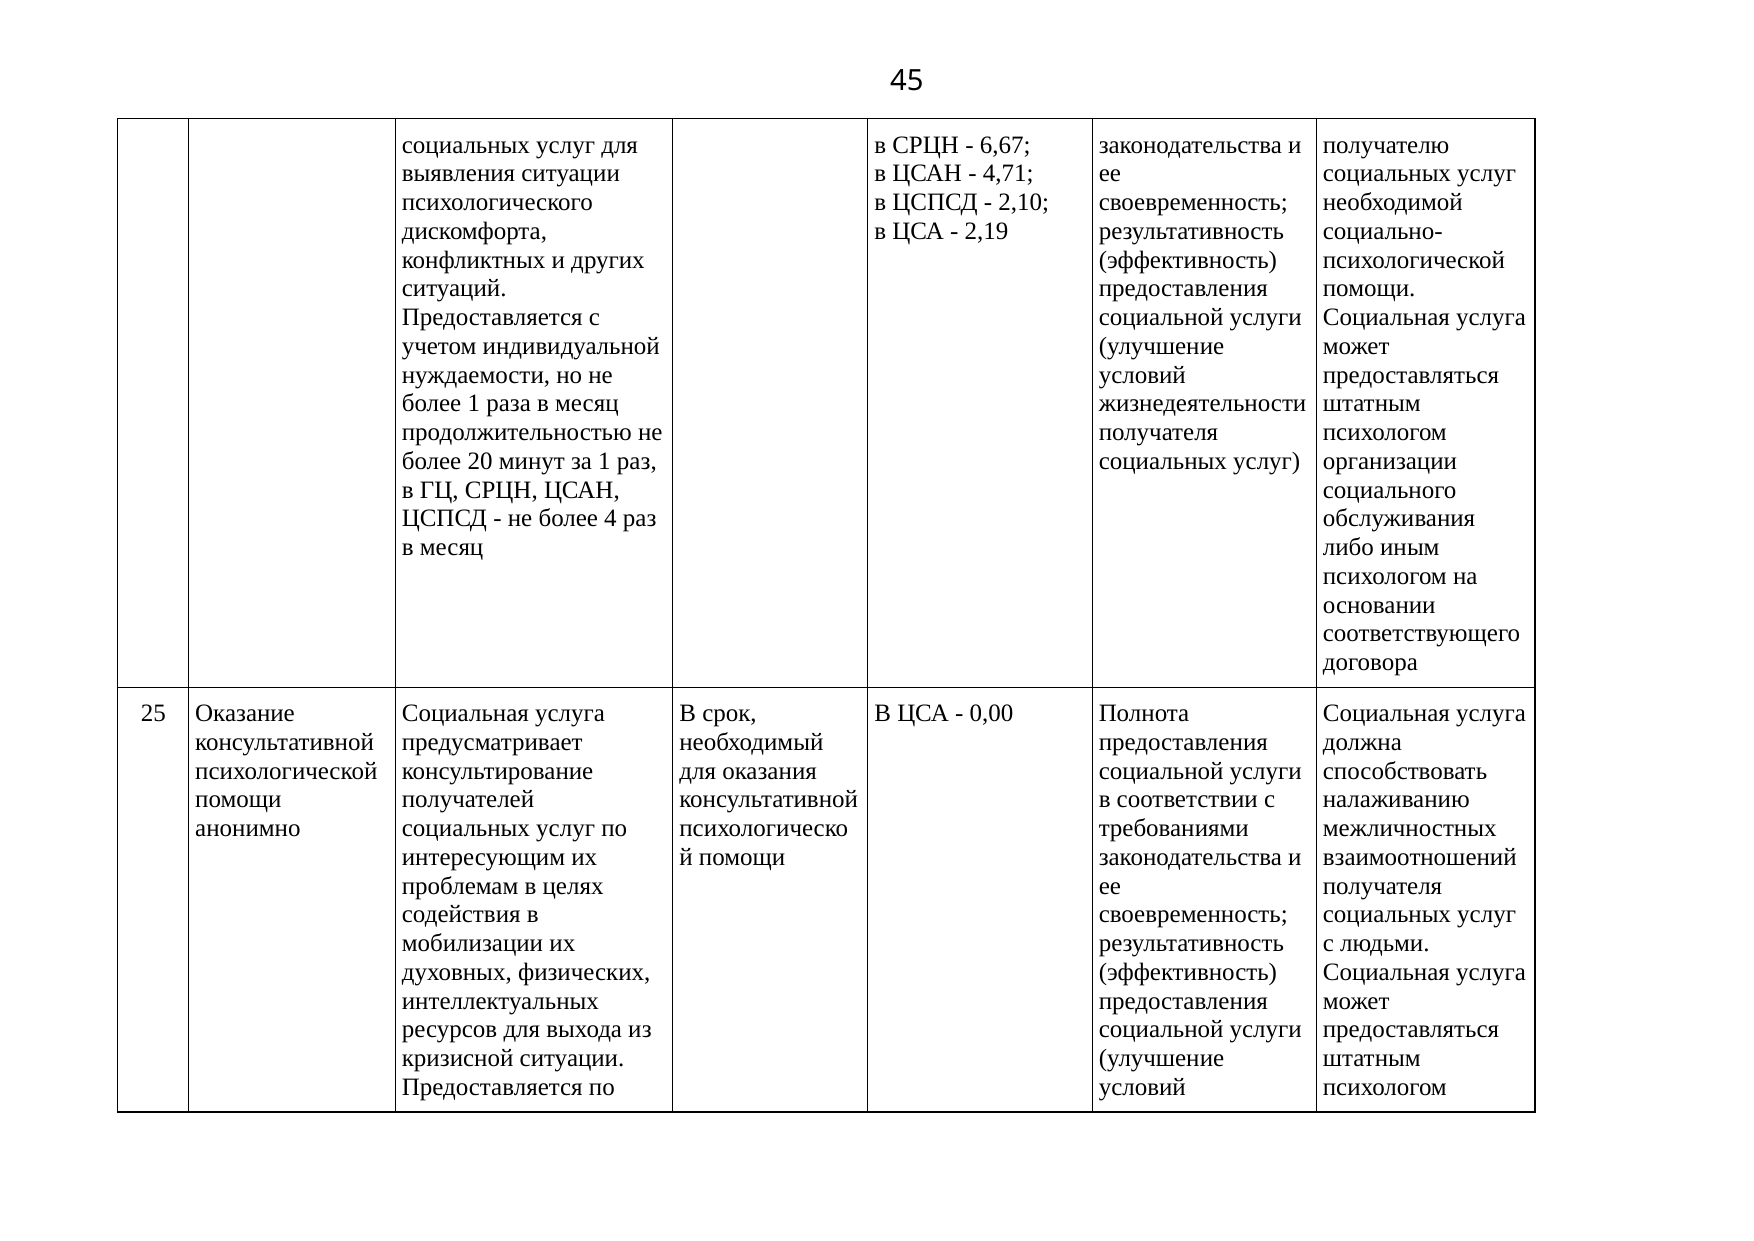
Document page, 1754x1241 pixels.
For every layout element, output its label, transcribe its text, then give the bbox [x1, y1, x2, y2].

table_cell Оказание консультативной психологической помощи анонимно [189, 688, 395, 1111]
table_cell В ЦСА - 0,00 [868, 688, 1092, 1111]
table_cell Социальная услуга должна способствовать налаживанию межличностных взаимоотношений получателя социальных услуг с людьми. Социальная услуга может предоставляться штатным психологом [1317, 688, 1534, 1111]
table_cell В срок, необходимый для оказания консультативной психологической помощи [673, 688, 867, 1111]
table_cell [189, 119, 395, 687]
table_cell законодательства и ее своевременность; результативность (эффективность) предоставления социальной услуги (улучшение условий жизнедеятельности получателя социальных услуг) [1093, 119, 1316, 687]
table_cell социальных услуг для выявления ситуации психологического дискомфорта, конфликтных и других ситуаций. Предоставляется с учетом индивидуальной нуждаемости, но не более 1 раза в месяц продолжительностью не более 20 минут за 1 раз, в ГЦ, СРЦН, ЦСАН, ЦСПСД - не более 4 раз в месяц [396, 119, 672, 687]
table_cell Полнота предоставления социальной услуги в соответствии с требованиями законодательства и ее своевременность; результативность (эффективность) предоставления социальной услуги (улучшение условий [1093, 688, 1316, 1111]
table_cell [673, 119, 867, 687]
table_cell [118, 119, 188, 687]
table_cell 25 [118, 688, 188, 1111]
table_cell в СРЦН - 6,67; в ЦСАН - 4,71; в ЦСПСД - 2,10; в ЦСА - 2,19 [868, 119, 1092, 687]
table_cell получателю социальных услуг необходимой социально-психологической помощи. Социальная услуга может предоставляться штатным психологом организации социального обслуживания либо иным психологом на основании соответствующего договора [1317, 119, 1534, 687]
table_cell Социальная услуга предусматривает консультирование получателей социальных услуг по интересующим их проблемам в целях содействия в мобилизации их духовных, физических, интеллектуальных ресурсов для выхода из кризисной ситуации. Предоставляется по [396, 688, 672, 1111]
